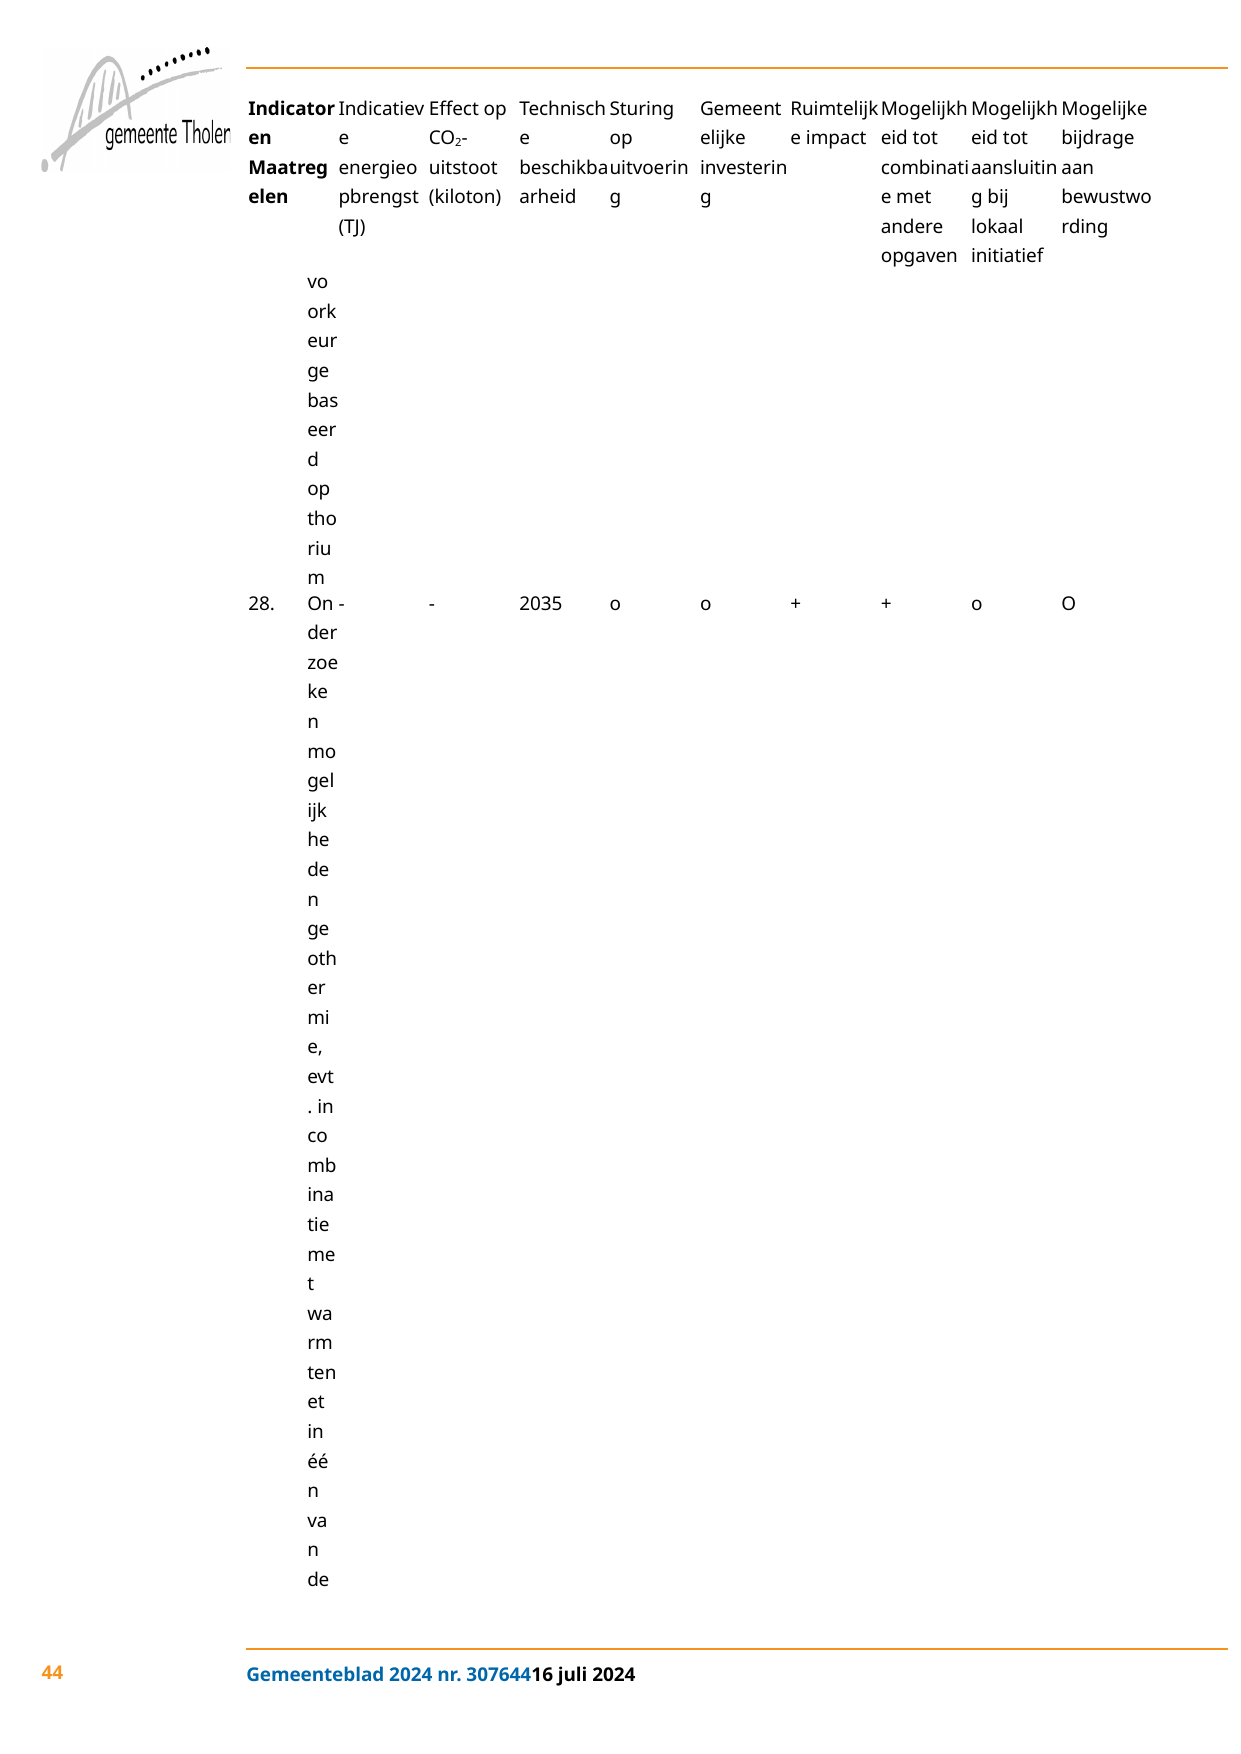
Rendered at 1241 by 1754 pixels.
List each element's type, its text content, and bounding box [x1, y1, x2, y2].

table_cell Onderzoeken mogelijkheden geothermie, evt. in combinatie met warmtenet in één van de [248, 590, 338, 1592]
table_cell + [790, 590, 881, 1592]
table_cell 2035 [519, 590, 609, 1592]
table_cell + [881, 590, 971, 1592]
table_cell - [338, 590, 429, 1592]
table_header Gemeentelijke investering [700, 95, 790, 268]
table_cell o [971, 590, 1061, 1592]
table_header Mogelijkheid tot combinatie met andere opgaven [881, 95, 971, 268]
table_cell [429, 269, 519, 590]
table_cell [971, 269, 1061, 590]
table_cell [881, 269, 971, 590]
table_cell [1061, 269, 1152, 590]
table_header Technische beschikbaarheid [519, 95, 609, 268]
table_cell [700, 269, 790, 590]
table_cell o [609, 590, 700, 1592]
table_cell voorkeur gebaseerd op thorium [248, 269, 338, 590]
table_header Ruimtelijke impact [790, 95, 881, 268]
table_cell o [700, 590, 790, 1592]
table_cell [338, 269, 429, 590]
table_header Mogelijke bijdrage aan bewustwording [1061, 95, 1152, 268]
table_cell [519, 269, 609, 590]
table_cell [609, 269, 700, 590]
table_header Mogelijkheid tot aansluiting bij lokaal initiatief [971, 95, 1061, 268]
table_cell O [1061, 590, 1152, 1592]
table_header Indicatieve energieopbrengst (TJ) [338, 95, 429, 268]
table_header Indicatoren Maatregelen [248, 95, 338, 268]
table_cell - [429, 590, 519, 1592]
picture [41, 47, 231, 172]
table_header Effect op CO2-uitstoot (kiloton) [429, 95, 519, 268]
table_header Sturing op uitvoering [609, 95, 700, 268]
table_cell [790, 269, 881, 590]
